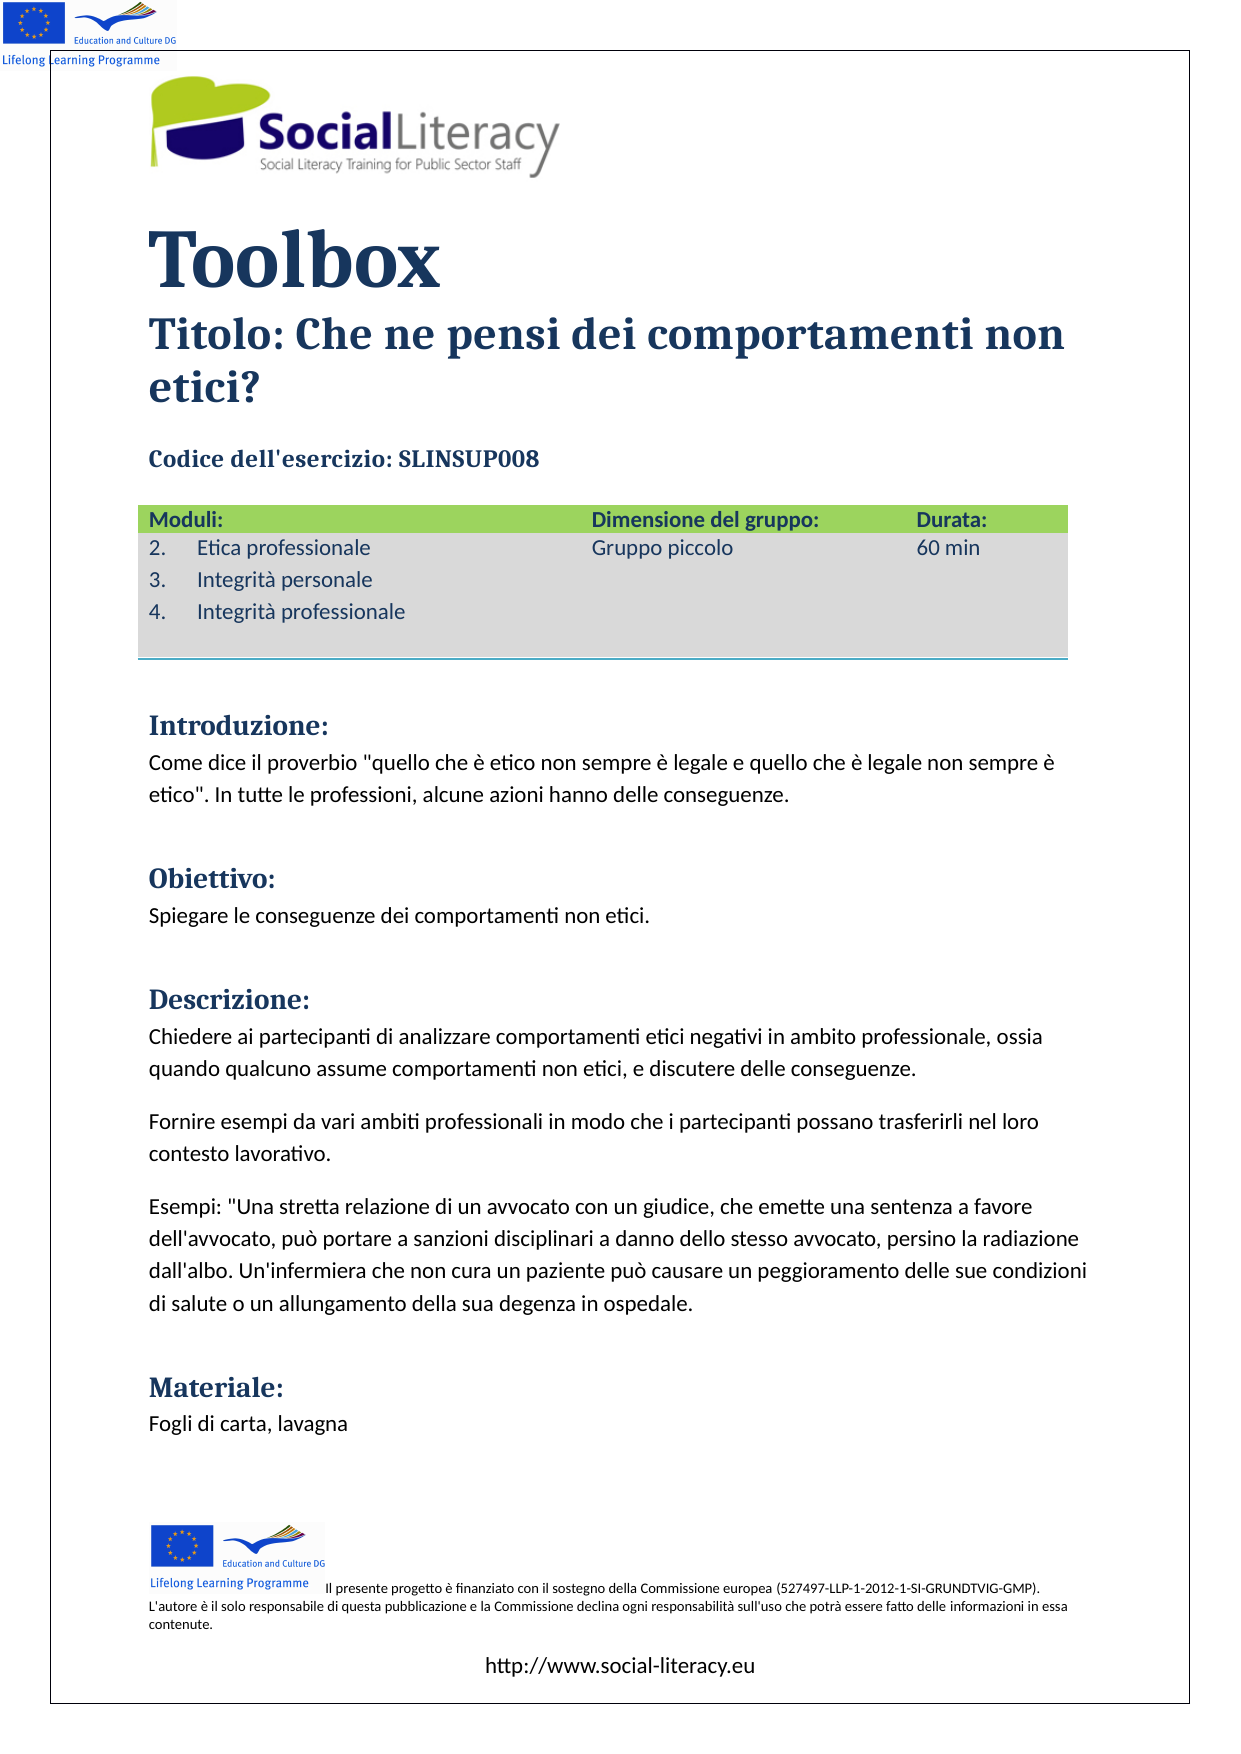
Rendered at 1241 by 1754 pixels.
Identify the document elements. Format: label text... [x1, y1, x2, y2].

picture [148, 75, 562, 182]
table_header Moduli: [138, 505, 580, 533]
table_cell 2. Etica professionale 3. Integrità personale 4. Integrità professionale [138, 533, 580, 657]
text Fornire esempi da vari ambiti professionali in modo che i partecipanti possano trasferirli nel loro contesto lavorativo. [149, 1107, 1091, 1167]
subtitle Introduzione: [149, 709, 1091, 743]
text Spiegare le conseguenze dei comportamenti non etici. [149, 901, 1091, 929]
picture [148, 1522, 325, 1594]
subtitle Obiettivo: [149, 862, 1091, 896]
subtitle Materiale: [149, 1371, 1091, 1404]
text Come dice il proverbio "quello che è etico non sempre è legale e quello che è legale non sempre è etico". In tutte le professioni, alcune azioni hanno delle conseguenze. [149, 748, 1091, 808]
picture [0, 0, 177, 71]
text Esempi: "Una stretta relazione di un avvocato con un giudice, che emette una sentenza a favore dell'avvocato, può portare a sanzioni disciplinari a danno dello stesso avvocato, persino la radiazione dall'albo. Un'infermiera che non cura un paziente può causare un peggioramento delle sue condizioni di salute o un allungamento della sua degenza in ospedale. [149, 1192, 1091, 1317]
title Codice dell'esercizio: SLINSUP008 [149, 445, 1091, 474]
table_cell Gruppo piccolo [580, 533, 905, 657]
text Chiedere ai partecipanti di analizzare comportamenti etici negativi in ambito professionale, ossia quando qualcuno assume comportamenti non etici, e discutere delle conseguenze. [149, 1022, 1091, 1082]
title Titolo: Che ne pensi dei comportamenti non etici? [149, 308, 1091, 414]
text Fogli di carta, lavagna [149, 1409, 1091, 1437]
subtitle Descrizione: [149, 983, 1091, 1017]
table_header Durata: [905, 505, 1068, 533]
table_cell 60 min [905, 533, 1068, 657]
picture [51, 51, 177, 71]
table_header Dimensione del gruppo: [580, 505, 905, 533]
